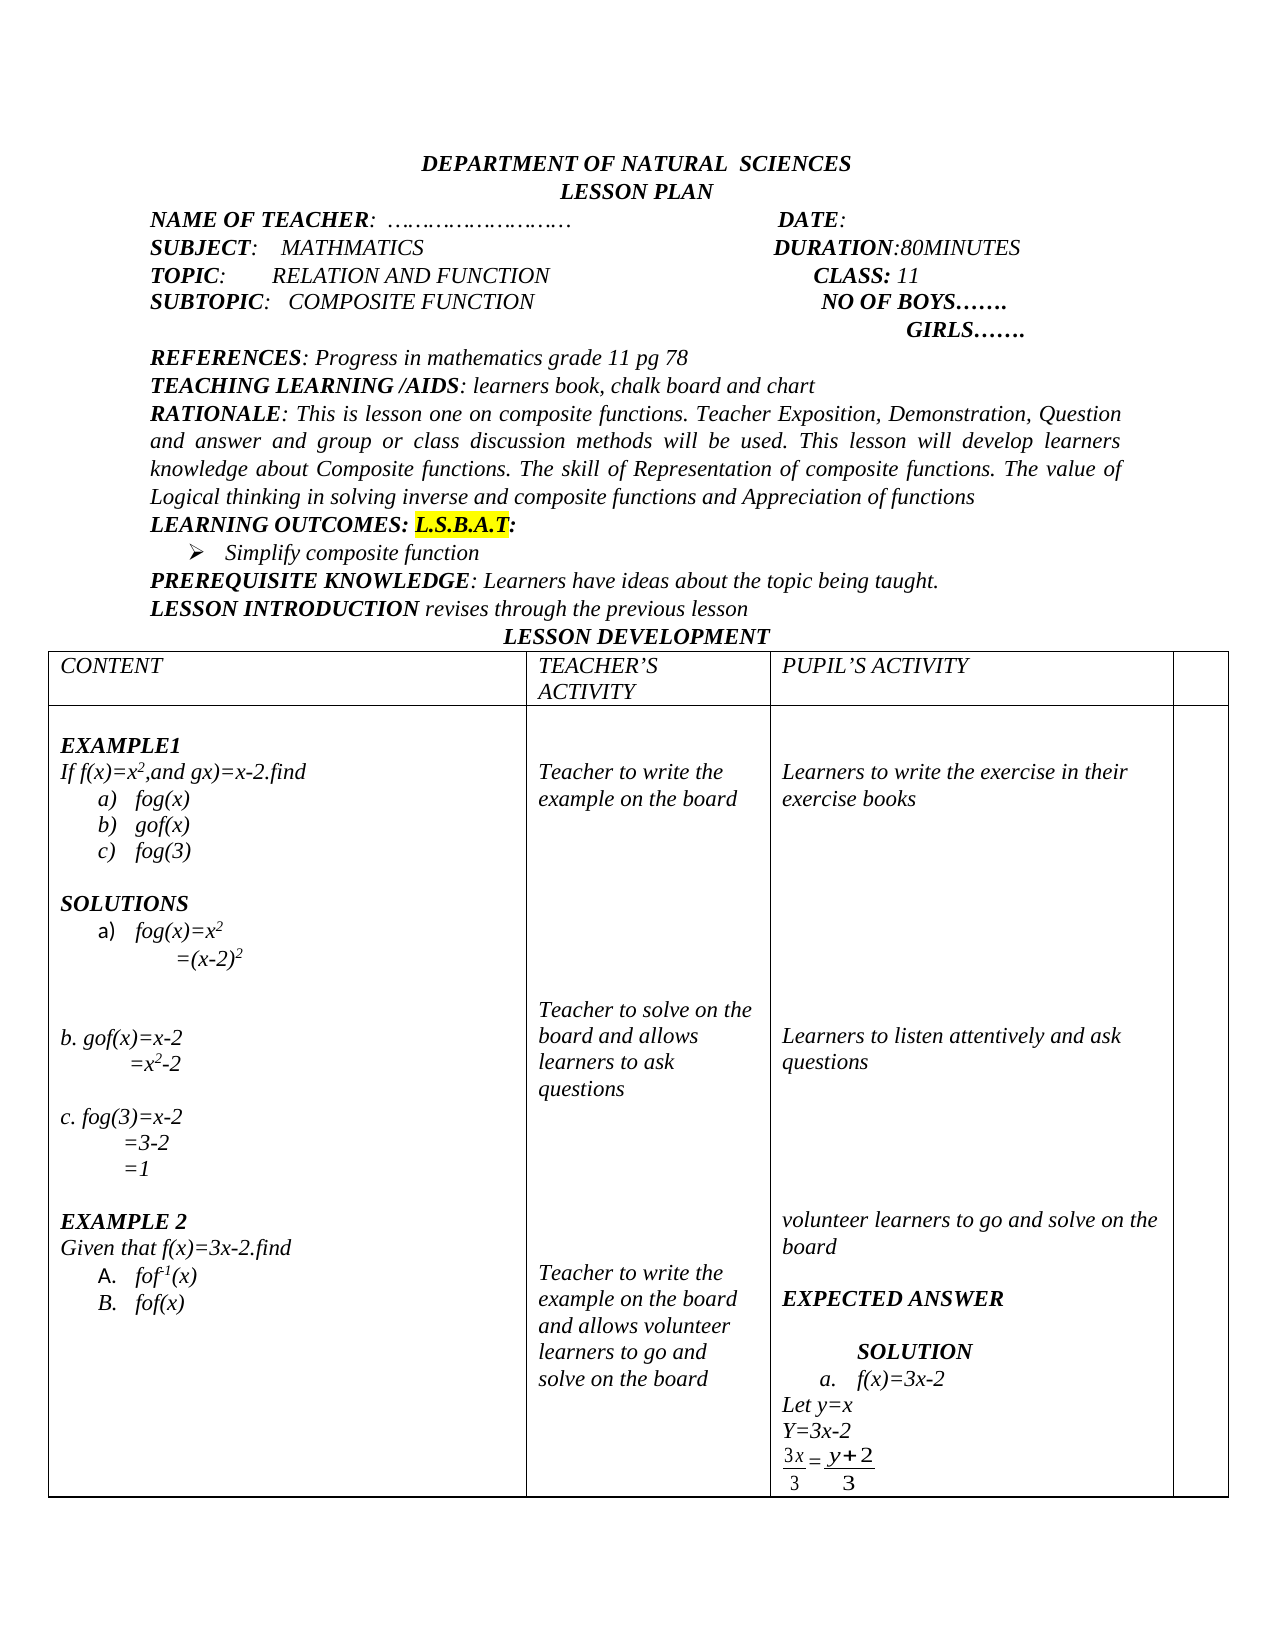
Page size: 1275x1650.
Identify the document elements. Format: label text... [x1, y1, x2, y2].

table_header CONTENT [49, 652, 526, 705]
text DEPARTMENT OF NATURAL SCIENCES [150, 150, 1125, 176]
table_cell [1174, 706, 1228, 1496]
table_cell Learners to write the exercise in their exercise books Learners to listen attentively and ask questions volunteer learners to go and solve on the board EXPECTED ANSWER SOLUTION f(x)=3x-2 Let y=x Y=3x-2 = x= f -1(x)= fof- 1=3x-2 3-2 =x b.f-1 of=f-1=3x-2 = =x Learners to write the exercise in their exercise books EXPECTED ANSWERS Q1. a. x-2 b.x-2 c=x+6 Q2. A. x2-5 b.(x-5)2 c. f -1(x)=x+5 d. f -1og= x2+5 [771, 706, 1173, 1496]
table_header TEACHER’S ACTIVITY [527, 652, 770, 705]
list Simplify composite function [187, 539, 1125, 566]
table_header PUPIL’S ACTIVITY [771, 652, 1173, 705]
text PREREQUISITE KNOWLEDGE: Learners have ideas about the topic being taught. [150, 567, 1125, 593]
text RATIONALE: This is lesson one on composite functions. Teacher Exposition, Demonstration, Question and answer and group or class discussion methods will be used. This lesson will develop learners knowledge about Composite functions. The skill of Representation of composite functions. The value of Logical thinking in solving inverse and composite functions and Appreciation of functions [150, 400, 1125, 510]
text TOPIC: RELATION AND FUNCTION CLASS: 11 [150, 262, 1125, 288]
text LESSON INTRODUCTION revises through the previous lesson [150, 595, 1125, 621]
text SUBJECT: MATHMATICS DURATION:80MINUTES [150, 234, 1125, 260]
text GIRLS……. [150, 316, 1125, 342]
table_cell EXAMPLE1 If f(x)=x2,and gx)=x-2.find fog(x) gof(x) fog(3) SOLUTIONS fog(x)=x2 =(x-2)2 b. gof(x)=x-2 =x2-2 c. fog(3)=x-2 =3-2 =1 EXAMPLE 2 Given that f(x)=3x-2.find fof-1(x) fof(x) EXERCISE 1.Given that the function f(x)=x-5 and g(x)=x+3.find fog(x) gof(x) gog(x) 2.Given the function f(x)=x-5 and g(x)=x2,find fog gof f -1 f -1og [49, 706, 526, 1496]
text SUBTOPIC: COMPOSITE FUNCTION NO OF BOYS……. [150, 288, 1125, 314]
text LESSON DEVELOPMENT [150, 623, 1125, 649]
text LEARNING OUTCOMES: L.S.B.A.T: [150, 511, 1125, 538]
table_cell Teacher to write the example on the board Teacher to solve on the board and allows learners to ask questions Teacher to write the example on the board and allows volunteer learners to go and solve on the board [527, 706, 770, 1496]
text REFERENCES: Progress in mathematics grade 11 pg 78 [150, 344, 1125, 370]
text NAME OF TEACHER: ……………………… DATE: [150, 206, 1125, 232]
text TEACHING LEARNING /AIDS: learners book, chalk board and chart [150, 372, 1125, 398]
table_header [1174, 652, 1228, 705]
text LESSON PLAN [150, 178, 1125, 204]
